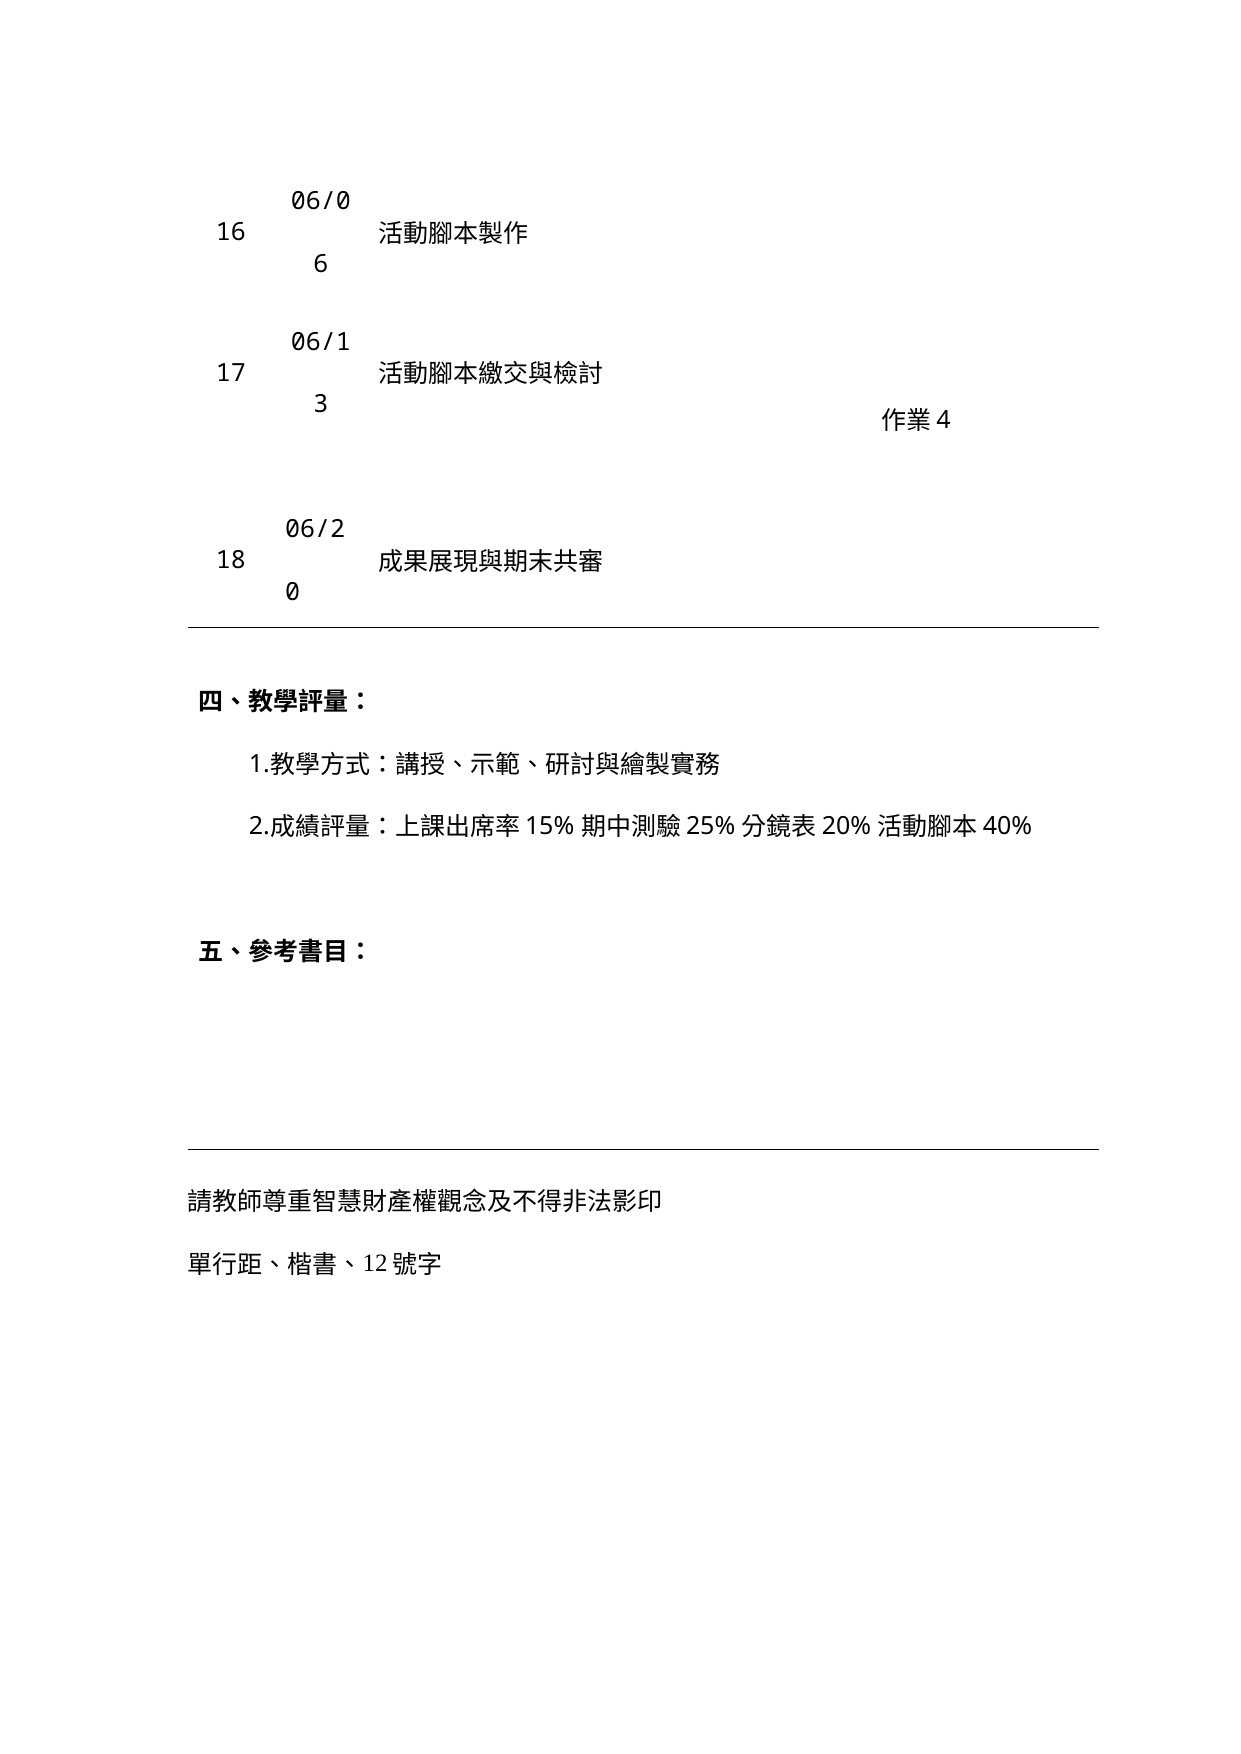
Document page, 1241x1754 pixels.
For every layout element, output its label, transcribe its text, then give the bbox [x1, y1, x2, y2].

table_cell 活動腳本製作 [368, 158, 870, 283]
table_cell 06/20 [274, 440, 367, 627]
table_cell 06/13 [274, 283, 367, 439]
table_cell 五、參考書目： [188, 908, 1099, 1149]
table_cell 成果展現與期末共審 [368, 440, 870, 627]
table_cell 四、教學評量： 1.教學方式：講授、示範、研討與繪製實務 2.成績評量：上課出席率15% 期中測驗25% 分鏡表20% 活動腳本40% [188, 628, 1099, 908]
table_cell [870, 440, 1099, 627]
table_cell 17 [188, 283, 274, 439]
table_cell 作業4 [870, 283, 1099, 439]
table_cell 16 [188, 158, 274, 283]
table_cell [870, 158, 1099, 283]
table_cell 18 [188, 440, 274, 627]
table_cell 06/06 [274, 158, 367, 283]
text 請教師尊重智慧財產權觀念及不得非法影印 [187, 1158, 1087, 1221]
text 單行距、楷書、12號字 [187, 1221, 1087, 1283]
table_cell 活動腳本繳交與檢討 [368, 283, 870, 439]
